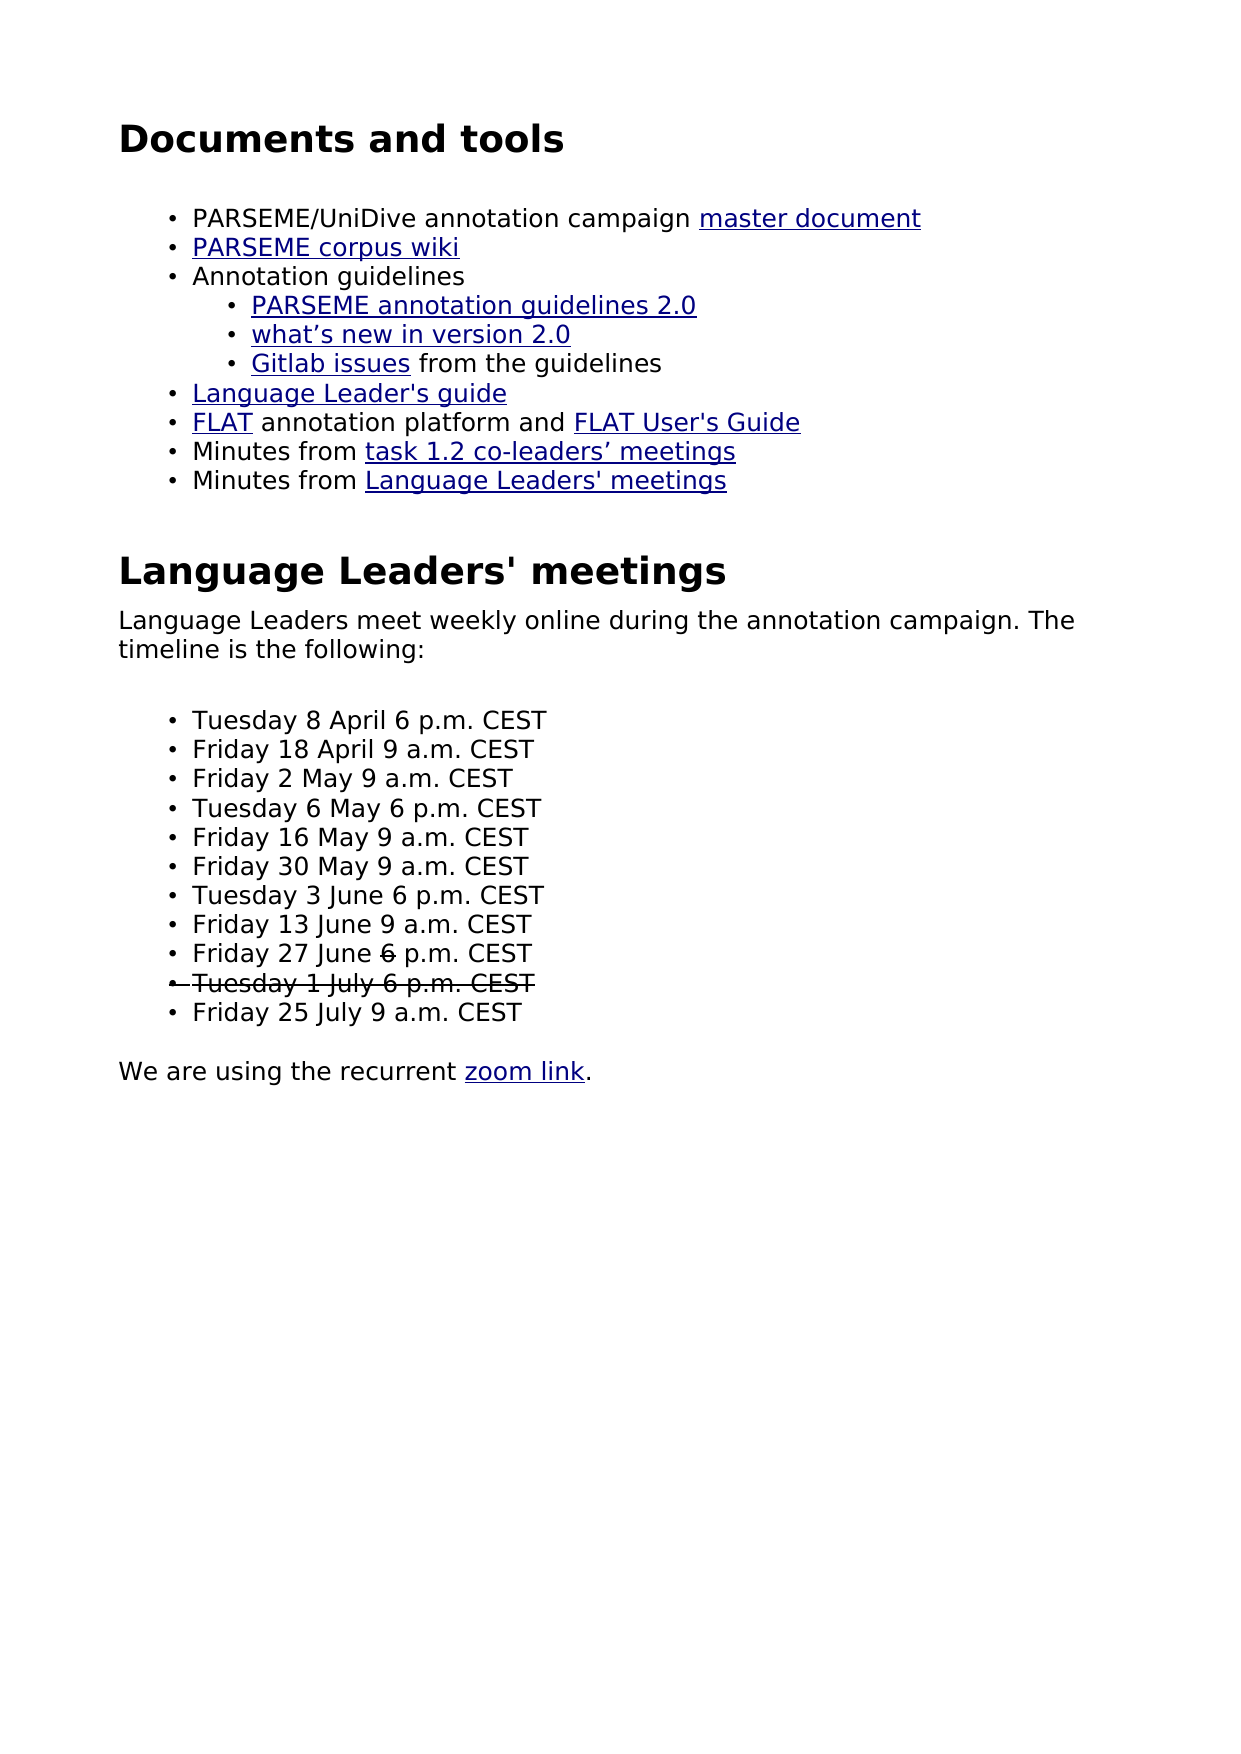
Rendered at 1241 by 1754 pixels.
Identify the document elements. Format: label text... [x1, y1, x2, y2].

list Tuesday 1 July 6 p.m. CEST [177, 969, 1122, 998]
list what’s new in version 2.0 [236, 320, 1122, 349]
text We are using the recurrent zoom link. [118, 1057, 1122, 1086]
text Language Leaders meet weekly online during the annotation campaign. The timeline is the following: [118, 606, 1122, 664]
list Friday 25 July 9 a.m. CEST [177, 998, 1122, 1027]
list Friday 18 April 9 a.m. CEST [177, 736, 1122, 765]
subtitle Documents and tools [118, 118, 1122, 162]
list Friday 27 June 6 p.m. CEST [177, 940, 1122, 969]
list Friday 13 June 9 a.m. CEST [177, 911, 1122, 940]
list Tuesday 3 June 6 p.m. CEST [177, 881, 1122, 911]
list Tuesday 6 May 6 p.m. CEST [177, 794, 1122, 823]
list PARSEME corpus wiki [177, 233, 1122, 262]
list Friday 30 May 9 a.m. CEST [177, 852, 1122, 881]
list FLAT annotation platform and FLAT User's Guide [177, 408, 1122, 437]
list Minutes from task 1.2 co-leaders’ meetings [177, 437, 1122, 466]
subtitle Language Leaders' meetings [118, 550, 1122, 593]
list Friday 16 May 9 a.m. CEST [177, 823, 1122, 852]
list Language Leader's guide [177, 379, 1122, 408]
list PARSEME/UniDive annotation campaign master document [177, 204, 1122, 233]
list Tuesday 8 April 6 p.m. CEST [177, 706, 1122, 736]
list Minutes from Language Leaders' meetings [177, 466, 1122, 495]
list Annotation guidelines [177, 262, 1122, 291]
list Gitlab issues from the guidelines [236, 349, 1122, 379]
list PARSEME annotation guidelines 2.0 [236, 291, 1122, 320]
list Friday 2 May 9 a.m. CEST [177, 765, 1122, 794]
